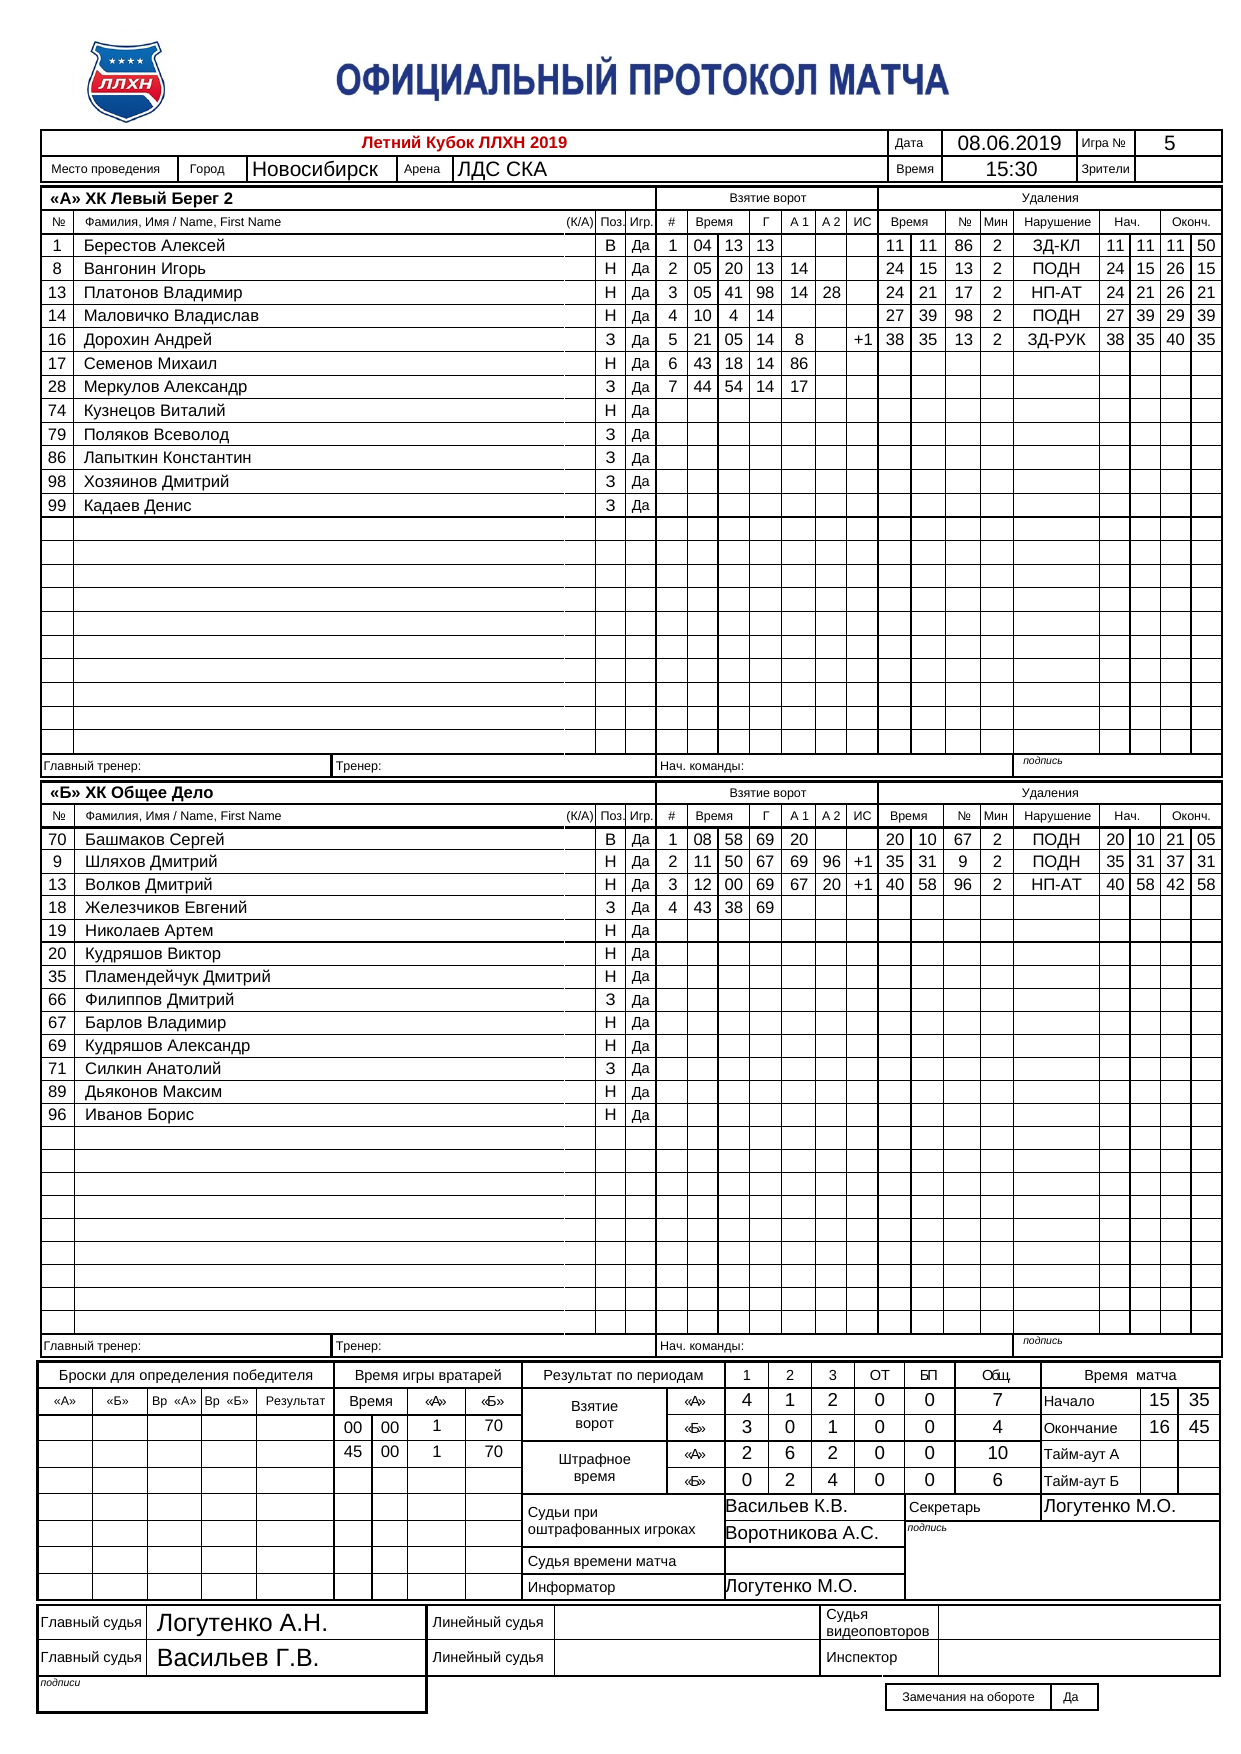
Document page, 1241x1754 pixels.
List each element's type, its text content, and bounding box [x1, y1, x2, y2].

table_cell Логутенко М.О. [1042, 1495, 1219, 1520]
table_cell [750, 1196, 781, 1218]
table_cell 6 [956, 1468, 1040, 1493]
table_cell [657, 470, 687, 493]
table_cell 66 [42, 989, 74, 1011]
table_cell [688, 399, 717, 422]
table_cell Главный судья [39, 1640, 146, 1675]
table_cell [626, 1311, 655, 1333]
table_cell [1161, 1012, 1190, 1033]
table_cell # [657, 211, 687, 233]
table_cell [1014, 1288, 1099, 1310]
table_cell [981, 352, 1013, 374]
table_cell [912, 920, 943, 941]
table_cell 27 [1100, 305, 1129, 327]
table_cell «А» [668, 1389, 724, 1413]
table_header 5 [1136, 131, 1221, 155]
table_cell [1100, 612, 1129, 634]
table_cell Да [626, 305, 655, 327]
table_cell [912, 1150, 943, 1172]
table_cell [1131, 920, 1160, 941]
table_cell [719, 920, 749, 941]
table_cell [912, 1288, 943, 1310]
table_cell 43 [688, 896, 717, 918]
table_cell [816, 1219, 846, 1241]
table_cell [657, 636, 687, 658]
table_cell [1131, 683, 1160, 706]
table_cell Да [626, 1012, 655, 1033]
table_cell [555, 1640, 819, 1675]
table_cell [1131, 1081, 1160, 1103]
table_cell Место проведения [42, 157, 177, 181]
table_cell [565, 588, 595, 611]
table_cell [39, 1468, 92, 1493]
table_cell [1014, 1012, 1099, 1033]
table_cell [688, 1012, 717, 1033]
table_cell [1192, 1196, 1221, 1218]
table_cell [816, 588, 846, 611]
table_cell [782, 1196, 815, 1218]
table_cell «А» [668, 1442, 724, 1467]
table_cell [816, 1058, 846, 1079]
table_cell [1192, 636, 1221, 658]
table_cell [565, 1265, 595, 1287]
table_cell [1014, 423, 1099, 445]
table_cell [1100, 1127, 1129, 1149]
table_header 1 [726, 1363, 768, 1387]
table_cell 0 [726, 1468, 768, 1493]
table_cell [596, 1288, 625, 1310]
table_cell [257, 1494, 333, 1520]
table_cell [750, 1035, 781, 1057]
table_cell [981, 470, 1013, 493]
table_cell [1131, 1311, 1160, 1333]
table_cell [750, 1219, 781, 1241]
table_cell 0 [905, 1442, 954, 1467]
table_cell 2 [812, 1442, 854, 1467]
table_cell З [596, 376, 625, 398]
table_cell «А» [39, 1389, 92, 1413]
table_cell [688, 1265, 717, 1287]
table_cell [912, 966, 943, 987]
table_cell подпись [906, 1522, 1219, 1599]
table_cell [688, 1104, 717, 1126]
table_cell Время [879, 211, 945, 233]
picture [5, 28, 1179, 129]
table_cell 16 [42, 328, 73, 351]
table_cell Да [626, 399, 655, 422]
table_cell [944, 943, 980, 964]
table_cell [1161, 1173, 1190, 1195]
table_cell [879, 352, 910, 374]
table_cell [944, 1104, 980, 1126]
table_cell [1131, 707, 1160, 729]
table_cell [879, 1058, 910, 1079]
table_cell [847, 352, 877, 374]
table_cell [1100, 588, 1129, 611]
table_cell [879, 1173, 910, 1195]
table_cell [981, 518, 1013, 540]
table_cell [912, 1173, 943, 1195]
table_cell Лапыткин Константин [74, 446, 564, 469]
table_cell [657, 1081, 687, 1103]
table_cell [565, 966, 595, 987]
table_cell [1014, 518, 1099, 540]
table_cell 1 [408, 1441, 465, 1467]
table_cell 44 [688, 376, 717, 398]
table_cell 0 [855, 1468, 904, 1493]
table_cell [750, 707, 781, 729]
table_cell [1131, 612, 1160, 634]
table_cell № [944, 805, 980, 826]
table_cell Поз. [596, 805, 625, 826]
table_header Взятие ворот [657, 783, 877, 803]
table_cell [596, 1127, 625, 1149]
table_cell [1161, 399, 1190, 422]
table_cell [1161, 920, 1190, 941]
table_cell [565, 874, 595, 895]
table_cell 26 [1161, 281, 1190, 303]
table_cell [1131, 730, 1160, 753]
table_cell [596, 707, 625, 729]
table_cell [565, 612, 595, 634]
table_cell [1100, 565, 1129, 587]
table_cell 28 [42, 376, 73, 398]
table_cell [42, 1196, 74, 1218]
table_cell [847, 1150, 877, 1172]
table_cell 14 [750, 376, 781, 398]
table_cell [1131, 943, 1160, 964]
table_cell [688, 518, 717, 540]
table_cell [719, 636, 749, 658]
table_cell [1100, 1012, 1129, 1033]
table_cell [42, 588, 73, 611]
table_cell [596, 1196, 625, 1218]
table_cell [912, 896, 943, 918]
table_cell [688, 1219, 717, 1241]
table_cell [944, 1081, 980, 1103]
table_cell [912, 730, 945, 753]
table_cell [719, 1173, 749, 1195]
table_cell Н [596, 257, 625, 280]
table_cell [688, 707, 717, 729]
table_cell [596, 612, 625, 634]
table_cell Фамилия, Имя / Name, First Name [74, 211, 565, 233]
table_cell [335, 1521, 371, 1546]
table_cell [1131, 989, 1160, 1011]
table_cell 12 [688, 874, 717, 895]
table_cell 1 [408, 1416, 465, 1440]
table_cell [816, 1173, 846, 1195]
table_cell [1131, 1150, 1160, 1172]
table_cell 45 [1179, 1415, 1219, 1440]
table_cell Оконч. [1161, 805, 1221, 826]
table_cell Окончание [1042, 1415, 1140, 1440]
table_cell [565, 850, 595, 872]
table_cell [565, 494, 595, 516]
table_cell [944, 896, 980, 918]
table_cell [1100, 1311, 1129, 1333]
table_cell [626, 565, 655, 587]
table_cell [782, 399, 815, 422]
table_cell Тренер: [333, 1335, 655, 1356]
table_cell [42, 518, 73, 540]
table_cell [1161, 1150, 1190, 1172]
table_cell [912, 1012, 943, 1033]
table_cell [944, 1242, 980, 1264]
table_cell [257, 1574, 333, 1599]
table_header Удаления [879, 188, 1221, 209]
table_cell [912, 636, 945, 658]
table_cell 0 [855, 1415, 904, 1440]
table_cell [847, 1012, 877, 1033]
table_cell В [596, 829, 625, 849]
table_cell 20 [1100, 829, 1129, 849]
table_cell +1 [847, 328, 877, 351]
table_cell [657, 1104, 687, 1126]
table_cell 42 [1161, 874, 1190, 895]
table_cell [847, 470, 877, 493]
table_cell [912, 518, 945, 540]
table_cell [847, 1104, 877, 1126]
table_cell [657, 446, 687, 469]
table_cell Железчиков Евгений [75, 896, 564, 918]
table_cell 21 [1161, 829, 1190, 849]
table_cell 67 [782, 874, 815, 895]
table_cell [1014, 612, 1099, 634]
table_cell 38 [719, 896, 749, 918]
table_cell 70 [466, 1441, 521, 1467]
table_cell [1014, 1242, 1099, 1264]
table_cell [847, 966, 877, 987]
table_cell 29 [1161, 305, 1190, 327]
table_cell [782, 1311, 815, 1333]
table_cell [946, 612, 980, 634]
table_cell Линейный судья [428, 1640, 554, 1675]
table_cell [1161, 588, 1190, 611]
table_cell [626, 683, 655, 706]
table_cell [879, 920, 910, 941]
table_cell [688, 659, 717, 682]
table_cell [657, 943, 687, 964]
table_cell ЗД-РУК [1014, 328, 1099, 351]
table_cell Тайм-аут А [1042, 1441, 1140, 1467]
table_cell Кудряшов Виктор [75, 943, 564, 964]
table_cell 98 [750, 281, 781, 303]
table_header «А» ХК Левый Берег 2 [42, 188, 655, 209]
table_cell 20 [782, 829, 815, 849]
table_cell [782, 235, 815, 256]
table_cell [1100, 989, 1129, 1011]
table_cell [816, 1242, 846, 1264]
table_cell [42, 1150, 74, 1172]
table_cell [879, 494, 910, 516]
table_cell [847, 989, 877, 1011]
table_cell [782, 1242, 815, 1264]
table_cell [719, 707, 749, 729]
table_cell [565, 829, 595, 849]
table_cell [626, 1288, 655, 1310]
table_cell [1014, 943, 1099, 964]
table_cell [912, 659, 945, 682]
table_cell [1100, 399, 1129, 422]
table_cell [688, 1288, 717, 1310]
table_cell Да [626, 446, 655, 469]
table_cell [782, 966, 815, 987]
table_cell [847, 1242, 877, 1264]
table_cell [657, 1288, 687, 1310]
table_cell 39 [912, 305, 945, 327]
table_cell 13 [719, 235, 749, 256]
table_cell [944, 1173, 980, 1195]
table_cell [74, 730, 564, 753]
table_cell [565, 943, 595, 964]
table_cell [1131, 1012, 1160, 1033]
table_cell [657, 1035, 687, 1057]
table_cell [657, 659, 687, 682]
table_cell 37 [1161, 850, 1190, 872]
table_cell [782, 1150, 815, 1172]
table_cell 0 [905, 1389, 954, 1413]
table_cell 98 [946, 305, 980, 327]
table_cell [1014, 494, 1099, 516]
table_cell 69 [750, 829, 781, 849]
table_cell [816, 1265, 846, 1287]
table_cell [1136, 157, 1221, 181]
table_cell [657, 989, 687, 1011]
table_cell Н [596, 943, 625, 964]
table_cell № [42, 805, 74, 826]
table_cell [1131, 588, 1160, 611]
table_header 3 [812, 1363, 854, 1387]
table_cell [816, 989, 846, 1011]
table_cell [1100, 730, 1129, 753]
table_cell [688, 1196, 717, 1218]
table_cell [912, 683, 945, 706]
table_cell [1100, 636, 1129, 658]
table_cell [750, 1242, 781, 1264]
table_cell 40 [879, 874, 910, 895]
table_cell [565, 707, 595, 729]
table_cell [657, 1265, 687, 1287]
table_cell [1131, 494, 1160, 516]
table_cell Поляков Всеволод [74, 423, 564, 445]
table_cell [93, 1468, 147, 1493]
table_cell [408, 1521, 465, 1546]
table_cell [981, 1012, 1013, 1033]
table_cell [1179, 1441, 1219, 1467]
table_cell [565, 636, 595, 658]
table_cell [42, 612, 73, 634]
table_cell [719, 1196, 749, 1218]
table_cell [75, 1311, 564, 1333]
table_cell [750, 1058, 781, 1079]
table_cell [944, 1311, 980, 1333]
table_cell [42, 636, 73, 658]
table_cell ПОДН [1014, 829, 1099, 849]
table_cell 13 [42, 281, 73, 303]
table_cell Нарушение [1014, 211, 1099, 233]
table_cell [1192, 565, 1221, 587]
table_cell [981, 730, 1013, 753]
table_cell 11 [1100, 235, 1129, 256]
table_cell [626, 730, 655, 753]
table_cell 69 [782, 850, 815, 872]
table_cell [981, 588, 1013, 611]
table_cell [847, 1311, 877, 1333]
table_cell Н [596, 399, 625, 422]
table_cell Да [626, 352, 655, 374]
table_cell [148, 1494, 201, 1520]
table_cell НП-АТ [1014, 874, 1099, 895]
table_cell [596, 636, 625, 658]
table_cell Н [596, 1104, 625, 1126]
table_cell [74, 683, 564, 706]
table_cell [1161, 1219, 1190, 1241]
table_cell [565, 920, 595, 941]
table_cell 24 [1100, 257, 1129, 280]
table_cell [596, 541, 625, 564]
table_cell [782, 989, 815, 1011]
table_cell [912, 1265, 943, 1287]
table_cell З [596, 896, 625, 918]
table_cell [657, 730, 687, 753]
table_cell [202, 1416, 256, 1440]
table_cell [1192, 1173, 1221, 1195]
table_cell [688, 1127, 717, 1149]
table_cell 41 [719, 281, 749, 303]
table_cell [750, 943, 781, 964]
table_cell [816, 1196, 846, 1218]
table_cell [981, 659, 1013, 682]
table_cell [688, 636, 717, 658]
table_cell [719, 494, 749, 516]
table_cell [596, 1219, 625, 1241]
table_cell Семенов Михаил [74, 352, 564, 374]
table_cell 96 [944, 874, 980, 895]
table_cell [981, 943, 1013, 964]
table_cell [879, 1219, 910, 1241]
table_cell [847, 1127, 877, 1149]
table_cell [944, 1219, 980, 1241]
table_cell [1014, 1127, 1099, 1149]
table_cell [816, 446, 846, 469]
table_cell [782, 1288, 815, 1310]
table_cell [946, 707, 980, 729]
table_cell [626, 636, 655, 658]
table_cell [719, 730, 749, 753]
table_cell [782, 920, 815, 941]
table_header 2 [769, 1363, 811, 1387]
table_cell [688, 730, 717, 753]
table_cell 4 [812, 1468, 854, 1493]
table_cell [847, 565, 877, 587]
table_cell «Б» [668, 1415, 724, 1440]
table_cell 10 [688, 305, 717, 327]
table_cell [847, 257, 877, 280]
table_cell [42, 541, 73, 564]
table_cell [912, 989, 943, 1011]
table_cell [75, 1127, 564, 1149]
table_cell [750, 1265, 781, 1287]
table_cell [565, 518, 595, 540]
table_cell [596, 518, 625, 540]
table_cell 20 [719, 257, 749, 280]
table_cell [373, 1468, 407, 1493]
table_cell [946, 730, 980, 753]
table_cell 14 [750, 352, 781, 374]
table_cell [719, 1150, 749, 1172]
table_cell [596, 659, 625, 682]
table_cell 11 [688, 850, 717, 872]
table_cell [1100, 896, 1129, 918]
table_cell [782, 707, 815, 729]
table_cell 70 [42, 829, 74, 849]
table_cell [1192, 896, 1221, 918]
table_cell [879, 423, 910, 445]
table_cell [1014, 470, 1099, 493]
table_header 08.06.2019 [943, 131, 1076, 155]
table_cell [816, 305, 846, 327]
table_cell [1192, 1035, 1221, 1057]
table_cell Время [889, 157, 941, 181]
table_cell ПОДН [1014, 257, 1099, 280]
table_cell [688, 423, 717, 445]
table_cell [39, 1494, 92, 1520]
table_cell 17 [946, 281, 980, 303]
table_cell [1131, 1265, 1160, 1287]
table_cell [626, 612, 655, 634]
table_cell [565, 1196, 595, 1218]
table_cell [1131, 565, 1160, 587]
table_cell [816, 257, 846, 280]
table_cell [626, 1219, 655, 1241]
table_cell [782, 659, 815, 682]
table_cell [782, 896, 815, 918]
table_cell [657, 518, 687, 540]
table_cell [782, 612, 815, 634]
table_cell [74, 541, 564, 564]
table_cell [847, 1058, 877, 1079]
table_cell 10 [1131, 829, 1160, 849]
table_cell [847, 683, 877, 706]
table_cell [782, 730, 815, 753]
table_cell Мин [981, 805, 1013, 826]
table_cell [847, 281, 877, 303]
table_cell 86 [42, 446, 73, 469]
table_cell [1131, 1058, 1160, 1079]
table_cell [912, 943, 943, 964]
table_cell [879, 470, 910, 493]
table_cell [782, 1104, 815, 1126]
table_cell [1100, 1150, 1129, 1172]
table_cell [879, 707, 910, 729]
table_cell [782, 636, 815, 658]
table_cell 38 [879, 328, 910, 351]
table_cell 13 [750, 235, 781, 256]
table_cell [657, 588, 687, 611]
table_cell [1161, 612, 1190, 634]
table_cell 05 [688, 257, 717, 280]
table_cell [688, 1058, 717, 1079]
table_cell [879, 1311, 910, 1333]
table_cell [565, 1104, 595, 1126]
table_cell [688, 1035, 717, 1057]
table_cell [565, 1150, 595, 1172]
table_cell [1100, 1265, 1129, 1287]
table_cell 39 [1131, 305, 1160, 327]
table_cell [626, 659, 655, 682]
table_cell [1014, 989, 1099, 1011]
table_cell [1131, 966, 1160, 987]
table_cell [750, 989, 781, 1011]
table_header Взятие ворот [657, 188, 877, 209]
table_cell [912, 707, 945, 729]
table_cell 2 [657, 850, 687, 872]
table_cell [912, 494, 945, 516]
table_cell [782, 305, 815, 327]
table_cell 86 [782, 352, 815, 374]
table_cell [565, 470, 595, 493]
table_cell [688, 1242, 717, 1264]
table_cell [719, 446, 749, 469]
table_cell 0 [855, 1442, 904, 1467]
table_cell НП-АТ [1014, 281, 1099, 303]
table_cell [1192, 730, 1221, 753]
table_cell [912, 1058, 943, 1079]
table_cell [946, 423, 980, 445]
table_cell [74, 659, 564, 682]
table_cell Н [596, 305, 625, 327]
table_cell [879, 399, 910, 422]
table_cell [847, 1035, 877, 1057]
table_cell [912, 352, 945, 374]
table_cell [944, 1288, 980, 1310]
table_cell [1192, 1104, 1221, 1126]
table_cell 35 [1179, 1389, 1219, 1413]
table_cell [657, 1150, 687, 1172]
table_cell [816, 707, 846, 729]
table_cell [1100, 1173, 1129, 1195]
table_cell 15 [1131, 257, 1160, 280]
table_cell Судья времени матча [523, 1548, 724, 1573]
table_cell [750, 1012, 781, 1033]
table_cell [148, 1547, 201, 1573]
table_cell Г [750, 211, 781, 233]
table_cell [1014, 920, 1099, 941]
table_cell [75, 1288, 564, 1310]
table_cell [1192, 1288, 1221, 1310]
table_cell [1014, 1150, 1099, 1172]
table_cell [257, 1521, 333, 1546]
table_cell 6 [657, 352, 687, 374]
table_cell [1100, 1288, 1129, 1310]
table_cell [1014, 565, 1099, 587]
table_cell Да [626, 281, 655, 303]
table_cell [782, 518, 815, 540]
table_header Результат по периодам [523, 1363, 724, 1387]
table_cell [816, 1081, 846, 1103]
table_cell [879, 1035, 910, 1057]
table_cell Информатор [523, 1575, 724, 1599]
table_cell [1014, 1219, 1099, 1241]
table_cell [981, 1035, 1013, 1057]
table_cell Оконч. [1161, 211, 1221, 233]
table_cell [1014, 1196, 1099, 1218]
table_cell [1161, 636, 1190, 658]
table_cell [565, 1058, 595, 1079]
table_cell 20 [816, 874, 846, 895]
table_cell [981, 707, 1013, 729]
table_cell [946, 494, 980, 516]
table_cell [626, 1196, 655, 1218]
table_cell [1014, 966, 1099, 987]
table_cell [981, 612, 1013, 634]
table_cell Васильев Г.В. [147, 1640, 425, 1675]
table_header Игра № [1078, 131, 1134, 155]
table_cell ЗД-КЛ [1014, 235, 1099, 256]
table_cell [981, 920, 1013, 941]
table_cell 15 [1141, 1389, 1177, 1413]
table_cell [373, 1494, 407, 1520]
table_cell ПОДН [1014, 850, 1099, 872]
table_cell [1014, 399, 1099, 422]
table_cell [1192, 1150, 1221, 1172]
table_cell [847, 423, 877, 445]
table_cell [912, 446, 945, 469]
table_cell [688, 565, 717, 587]
table_cell [750, 1173, 781, 1195]
table_cell [408, 1468, 465, 1493]
table_cell [257, 1416, 333, 1440]
table_cell [596, 730, 625, 753]
table_cell Воротникова А.С. [726, 1521, 904, 1546]
table_cell [74, 588, 564, 611]
table_cell В [596, 235, 625, 256]
table_cell 15 [1192, 257, 1221, 280]
table_cell [847, 235, 877, 256]
table_cell [847, 920, 877, 941]
table_cell [912, 1219, 943, 1241]
table_cell [1014, 1265, 1099, 1287]
table_cell [944, 1150, 980, 1172]
table_cell [944, 989, 980, 1011]
table_header Да [1052, 1685, 1097, 1709]
table_cell [688, 1150, 717, 1172]
table_cell Нач. [1100, 805, 1160, 826]
table_cell [981, 1081, 1013, 1103]
table_cell 20 [42, 943, 74, 964]
table_cell [719, 399, 749, 422]
table_cell [981, 494, 1013, 516]
table_cell [466, 1574, 521, 1599]
table_cell Логутенко А.Н. [147, 1606, 425, 1639]
table_cell [847, 1196, 877, 1218]
table_cell 4 [956, 1415, 1040, 1440]
table_cell [750, 446, 781, 469]
table_cell [750, 399, 781, 422]
table_cell 79 [42, 423, 73, 445]
table_cell [93, 1521, 147, 1546]
table_cell [847, 399, 877, 422]
table_cell [657, 1173, 687, 1195]
table_cell Да [626, 850, 655, 872]
table_cell [1014, 588, 1099, 611]
table_cell [565, 305, 595, 327]
table_cell 1 [42, 235, 73, 256]
table_cell [782, 494, 815, 516]
table_cell [1192, 612, 1221, 634]
table_cell [1100, 1242, 1129, 1264]
table_cell [1131, 1104, 1160, 1126]
table_cell [1131, 518, 1160, 540]
table_cell [1161, 659, 1190, 682]
table_header «Б» ХК Общее Дело [42, 783, 655, 803]
table_cell [1131, 352, 1160, 374]
table_cell [657, 612, 687, 634]
table_cell 1 [657, 235, 687, 256]
table_cell [1100, 1035, 1129, 1057]
table_cell [883, 1677, 1220, 1681]
table_cell [596, 1311, 625, 1333]
table_cell [1014, 636, 1099, 658]
table_cell [879, 659, 910, 682]
table_cell [750, 518, 781, 540]
table_cell 45 [335, 1441, 371, 1467]
table_cell [688, 1173, 717, 1195]
table_cell [688, 683, 717, 706]
table_cell 70 [466, 1416, 521, 1440]
table_cell [782, 1173, 815, 1195]
table_cell 14 [782, 257, 815, 280]
table_cell 2 [981, 874, 1013, 895]
table_cell [39, 1441, 92, 1467]
table_cell [719, 1058, 749, 1079]
table_cell [565, 541, 595, 564]
table_cell [719, 1104, 749, 1126]
table_cell [944, 1127, 980, 1149]
table_cell [1192, 659, 1221, 682]
table_cell 00 [719, 874, 749, 895]
table_cell [1100, 446, 1129, 469]
table_cell [596, 683, 625, 706]
table_cell [1131, 1288, 1160, 1310]
table_cell [750, 470, 781, 493]
table_cell [565, 1012, 595, 1033]
table_cell [816, 423, 846, 445]
table_cell Да [626, 943, 655, 964]
table_cell Н [596, 1012, 625, 1033]
table_cell [879, 446, 910, 469]
table_cell [74, 612, 564, 634]
table_cell [1161, 494, 1190, 516]
table_cell [912, 1242, 943, 1264]
table_cell [466, 1494, 521, 1520]
table_cell [782, 683, 815, 706]
table_cell Время [688, 211, 749, 233]
table_cell [1131, 636, 1160, 658]
table_cell [847, 896, 877, 918]
table_cell [657, 494, 687, 516]
table_cell 11 [912, 235, 945, 256]
table_cell [42, 1265, 74, 1287]
table_cell 05 [688, 281, 717, 303]
table_cell [1161, 376, 1190, 398]
table_cell З [596, 328, 625, 351]
table_cell [719, 423, 749, 445]
table_cell Пламендейчук Дмитрий [75, 966, 564, 987]
table_cell [1100, 659, 1129, 682]
table_cell Главный тренер: [42, 1335, 330, 1356]
table_cell 4 [657, 305, 687, 327]
table_cell [42, 1173, 74, 1195]
table_cell Н [596, 281, 625, 303]
table_cell Да [626, 920, 655, 941]
table_cell [657, 707, 687, 729]
table_cell [879, 1242, 910, 1264]
table_cell [879, 683, 910, 706]
table_cell Да [626, 1104, 655, 1126]
table_cell [75, 1196, 564, 1218]
table_cell Город [179, 157, 246, 181]
table_cell [981, 399, 1013, 422]
table_cell 31 [912, 850, 943, 872]
table_cell [408, 1547, 465, 1573]
table_cell [879, 943, 910, 964]
table_cell 96 [42, 1104, 74, 1126]
table_cell [42, 1311, 74, 1333]
table_cell [1161, 352, 1190, 374]
table_cell Время [879, 805, 943, 826]
table_cell [688, 541, 717, 564]
table_cell Да [626, 896, 655, 918]
table_cell 40 [1161, 328, 1190, 351]
table_cell [750, 1150, 781, 1172]
table_cell [335, 1468, 371, 1493]
table_cell Берестов Алексей [74, 235, 564, 256]
table_cell 15 [912, 257, 945, 280]
table_cell [719, 1127, 749, 1149]
table_cell [879, 989, 910, 1011]
table_cell Дьяконов Максим [75, 1081, 564, 1103]
table_cell [879, 1127, 910, 1149]
table_cell [626, 588, 655, 611]
table_cell [1161, 1265, 1190, 1287]
table_cell [1014, 1035, 1099, 1057]
table_cell [912, 1104, 943, 1126]
table_cell Главный судья [39, 1606, 146, 1639]
table_cell А 1 [782, 211, 815, 233]
table_cell 14 [782, 281, 815, 303]
table_cell Да [626, 494, 655, 516]
table_cell [1192, 541, 1221, 564]
table_cell А 1 [782, 805, 815, 826]
table_cell [657, 1127, 687, 1149]
table_cell [946, 376, 980, 398]
table_cell [1100, 1081, 1129, 1103]
table_cell [1192, 423, 1221, 445]
table_cell 2 [812, 1389, 854, 1413]
table_cell [39, 1416, 92, 1440]
table_cell [847, 1173, 877, 1195]
table_cell [816, 1035, 846, 1057]
table_cell Н [596, 966, 625, 987]
table_cell [879, 376, 910, 398]
table_cell Да [626, 989, 655, 1011]
table_cell 0 [905, 1415, 954, 1440]
table_cell [1161, 423, 1190, 445]
table_cell Н [596, 352, 625, 374]
table_cell [565, 683, 595, 706]
table_header Замечания на обороте [887, 1685, 1050, 1709]
table_cell 14 [750, 328, 781, 351]
table_cell 17 [42, 352, 73, 374]
table_cell [1014, 1058, 1099, 1079]
table_cell [1100, 423, 1129, 445]
table_cell [257, 1441, 333, 1467]
table_cell [1141, 1441, 1177, 1467]
table_cell [847, 494, 877, 516]
table_cell 2 [981, 257, 1013, 280]
table_cell [1192, 1127, 1221, 1149]
table_cell [202, 1468, 256, 1493]
table_cell 13 [946, 257, 980, 280]
table_cell [816, 1012, 846, 1033]
table_cell [782, 1012, 815, 1033]
table_cell [42, 565, 73, 587]
table_cell [1161, 707, 1190, 729]
table_cell Фамилия, Имя / Name, First Name [75, 805, 565, 826]
table_cell [1131, 1127, 1160, 1149]
table_cell [1192, 1081, 1221, 1103]
table_cell [565, 1127, 595, 1149]
table_cell [1014, 376, 1099, 398]
table_cell [1161, 943, 1190, 964]
table_cell [1099, 1682, 1220, 1711]
table_cell ПОДН [1014, 305, 1099, 327]
table_cell 27 [879, 305, 910, 327]
table_cell [879, 730, 910, 753]
table_cell [1161, 541, 1190, 564]
table_cell Взятие ворот [523, 1389, 666, 1440]
table_cell [782, 1081, 815, 1103]
table_cell [912, 588, 945, 611]
table_cell [719, 1012, 749, 1033]
table_cell [816, 399, 846, 422]
table_cell [719, 1265, 749, 1287]
table_cell Зрители [1078, 157, 1134, 181]
table_cell [946, 399, 980, 422]
table_cell [750, 659, 781, 682]
table_cell [912, 399, 945, 422]
table_cell [565, 659, 595, 682]
table_cell [816, 943, 846, 964]
table_cell [1100, 920, 1129, 941]
table_cell [565, 730, 595, 753]
table_cell [565, 257, 595, 280]
table_cell З [596, 470, 625, 493]
table_cell [626, 541, 655, 564]
table_cell Поз. [596, 211, 625, 233]
table_cell [912, 1081, 943, 1103]
table_cell Барлов Владимир [75, 1012, 564, 1033]
table_cell [1192, 707, 1221, 729]
table_cell 6 [769, 1442, 811, 1467]
table_cell 69 [750, 874, 781, 895]
table_cell [782, 1058, 815, 1079]
table_cell [657, 541, 687, 564]
table_cell Нарушение [1014, 805, 1099, 826]
table_cell 15:30 [943, 157, 1076, 181]
table_cell Н [596, 920, 625, 941]
table_cell [1131, 446, 1160, 469]
table_cell 67 [42, 1012, 74, 1033]
table_cell [719, 683, 749, 706]
table_cell З [596, 423, 625, 445]
table_cell 2 [981, 850, 1013, 872]
table_cell [1192, 1242, 1221, 1264]
table_cell 2 [981, 328, 1013, 351]
table_cell Секретарь [906, 1495, 1040, 1520]
table_cell [879, 1196, 910, 1218]
table_cell 11 [1161, 235, 1190, 256]
table_cell [1179, 1468, 1219, 1493]
table_cell [816, 1104, 846, 1126]
table_cell [981, 1127, 1013, 1149]
table_cell [1161, 1081, 1190, 1103]
table_cell [93, 1494, 147, 1520]
table_cell Волков Дмитрий [75, 874, 564, 895]
table_cell Начало [1042, 1389, 1140, 1413]
table_cell [657, 1058, 687, 1079]
table_cell [981, 1173, 1013, 1195]
table_cell [42, 1127, 74, 1149]
table_cell 18 [719, 352, 749, 374]
table_cell [565, 352, 595, 374]
table_cell [719, 966, 749, 987]
table_cell [596, 1150, 625, 1172]
table_cell [657, 1242, 687, 1264]
table_cell [847, 376, 877, 398]
table_cell [1192, 943, 1221, 964]
table_cell [750, 920, 781, 941]
table_cell [373, 1574, 407, 1599]
table_cell [596, 1265, 625, 1287]
table_cell [816, 966, 846, 987]
table_cell Платонов Владимир [74, 281, 564, 303]
table_cell [657, 1012, 687, 1033]
table_cell [1161, 730, 1190, 753]
table_cell [816, 683, 846, 706]
table_cell 21 [1192, 281, 1221, 303]
table_cell [912, 376, 945, 398]
table_cell Время [335, 1389, 407, 1413]
table_cell [335, 1547, 371, 1573]
table_cell Результат [257, 1389, 333, 1413]
table_cell [782, 943, 815, 964]
table_cell [750, 1127, 781, 1149]
table_cell [565, 446, 595, 469]
table_cell [202, 1547, 256, 1573]
table_cell 00 [373, 1441, 407, 1467]
table_cell [912, 565, 945, 587]
table_cell 38 [1100, 328, 1129, 351]
table_cell Главный тренер: [42, 755, 330, 776]
table_cell 16 [1141, 1415, 1177, 1440]
table_cell 2 [726, 1442, 768, 1467]
table_cell [657, 399, 687, 422]
table_cell [1100, 707, 1129, 729]
table_cell [847, 829, 877, 849]
table_cell [408, 1574, 465, 1599]
table_cell [39, 1547, 92, 1573]
table_cell Нач. [1100, 211, 1160, 233]
table_cell [981, 1219, 1013, 1241]
table_cell [879, 565, 910, 587]
table_cell 4 [726, 1389, 768, 1413]
table_cell [946, 446, 980, 469]
table_cell [1100, 1219, 1129, 1241]
table_cell [816, 659, 846, 682]
table_cell [688, 588, 717, 611]
table_header Время матча [1042, 1363, 1219, 1387]
table_header Летний Кубок ЛЛХН 2019 [42, 131, 887, 155]
table_cell 5 [657, 328, 687, 351]
table_cell [565, 423, 595, 445]
table_cell [565, 565, 595, 587]
table_cell [688, 966, 717, 987]
table_cell [657, 565, 687, 587]
table_cell [981, 565, 1013, 587]
table_cell [719, 518, 749, 540]
table_cell Васильев К.В. [726, 1495, 904, 1520]
table_cell [1100, 376, 1129, 398]
table_cell [816, 328, 846, 351]
table_cell подпись [1014, 1335, 1221, 1356]
table_cell [626, 1150, 655, 1172]
table_cell [74, 565, 564, 587]
table_cell [847, 541, 877, 564]
table_cell [816, 1311, 846, 1333]
table_cell [1100, 494, 1129, 516]
table_cell [719, 1035, 749, 1057]
table_cell 21 [912, 281, 945, 303]
table_cell [1131, 423, 1160, 445]
table_cell [565, 1173, 595, 1195]
table_cell [39, 1574, 92, 1599]
table_cell [981, 683, 1013, 706]
table_cell 74 [42, 399, 73, 422]
table_cell [565, 235, 595, 256]
table_cell № [946, 211, 980, 233]
table_cell 08 [688, 829, 717, 849]
table_cell 7 [956, 1389, 1040, 1413]
table_cell 0 [905, 1468, 954, 1493]
table_cell [750, 1311, 781, 1333]
table_cell [565, 1311, 595, 1333]
table_cell [981, 1265, 1013, 1287]
table_cell [944, 1058, 980, 1079]
table_cell [657, 1219, 687, 1241]
table_cell Г [750, 805, 781, 826]
table_cell [782, 565, 815, 587]
table_cell 24 [1100, 281, 1129, 303]
table_cell [946, 470, 980, 493]
table_cell Да [626, 257, 655, 280]
table_cell 31 [1131, 850, 1160, 872]
table_cell [626, 1127, 655, 1149]
table_cell 10 [956, 1442, 1040, 1467]
table_cell [944, 1035, 980, 1057]
table_cell [335, 1494, 371, 1520]
table_cell [148, 1441, 201, 1467]
table_cell [1192, 376, 1221, 398]
table_cell [816, 470, 846, 493]
table_cell 31 [1192, 850, 1221, 872]
table_cell [719, 659, 749, 682]
table_cell [626, 1265, 655, 1287]
table_cell [944, 1196, 980, 1218]
table_cell [944, 1265, 980, 1287]
table_cell [1100, 1104, 1129, 1126]
table_cell [816, 636, 846, 658]
table_cell [688, 446, 717, 469]
table_cell [981, 1288, 1013, 1310]
table_cell [75, 1173, 564, 1195]
table_cell [1131, 1242, 1160, 1264]
table_cell [1161, 1288, 1190, 1310]
table_cell Мин [981, 211, 1013, 233]
table_cell 9 [42, 850, 74, 872]
table_cell [816, 920, 846, 941]
table_cell [719, 470, 749, 493]
table_cell [1100, 1196, 1129, 1218]
table_cell [1161, 989, 1190, 1011]
table_cell [688, 989, 717, 1011]
table_cell [626, 1173, 655, 1195]
table_cell [202, 1494, 256, 1520]
table_cell 4 [657, 896, 687, 918]
table_cell Н [596, 874, 625, 895]
table_cell 3 [657, 281, 687, 303]
table_cell [626, 1242, 655, 1264]
table_cell Логутенко М.О. [726, 1575, 904, 1599]
table_cell [626, 707, 655, 729]
table_header Броски для определения победителя [39, 1363, 333, 1387]
table_cell 39 [1192, 305, 1221, 327]
table_cell [565, 1081, 595, 1103]
table_cell [912, 612, 945, 634]
table_cell [981, 636, 1013, 658]
table_cell [565, 896, 595, 918]
table_cell [596, 565, 625, 587]
table_cell [879, 896, 910, 918]
table_cell [816, 730, 846, 753]
table_cell [750, 966, 781, 987]
table_cell 58 [1192, 874, 1221, 895]
table_cell [981, 423, 1013, 445]
table_cell [565, 1035, 595, 1057]
table_cell 69 [42, 1035, 74, 1057]
table_cell Меркулов Александр [74, 376, 564, 398]
table_cell 96 [816, 850, 846, 872]
table_cell 19 [42, 920, 74, 941]
table_cell [750, 423, 781, 445]
table_cell 21 [1131, 281, 1160, 303]
table_cell [1192, 1265, 1221, 1287]
table_cell Филиппов Дмитрий [75, 989, 564, 1011]
table_cell [257, 1547, 333, 1573]
table_cell А 2 [816, 211, 846, 233]
table_cell [782, 470, 815, 493]
table_cell 13 [946, 328, 980, 351]
table_cell [750, 612, 781, 634]
table_cell [1192, 518, 1221, 540]
table_cell [202, 1441, 256, 1467]
table_cell Нач. команды: [657, 755, 1012, 776]
table_cell З [596, 1058, 625, 1079]
table_cell [688, 612, 717, 634]
table_header Время игры вратарей [335, 1363, 521, 1387]
table_cell 4 [719, 305, 749, 327]
table_cell Н [596, 1035, 625, 1057]
table_cell Линейный судья [428, 1606, 554, 1639]
table_cell Да [626, 328, 655, 351]
table_cell [719, 989, 749, 1011]
table_cell № [42, 211, 73, 233]
table_cell Штрафное время [523, 1442, 666, 1493]
table_cell [1100, 943, 1129, 964]
table_cell 71 [42, 1058, 74, 1079]
table_cell [816, 541, 846, 564]
table_cell [719, 541, 749, 564]
table_cell [944, 1012, 980, 1033]
table_cell Да [626, 376, 655, 398]
table_cell 40 [1100, 874, 1129, 895]
table_cell 28 [816, 281, 846, 303]
table_cell [688, 920, 717, 941]
table_cell [1161, 1242, 1190, 1264]
table_cell Дорохин Андрей [74, 328, 564, 351]
table_cell [750, 494, 781, 516]
table_cell 13 [42, 874, 74, 895]
table_cell [42, 659, 73, 682]
table_cell Инспектор [821, 1640, 938, 1675]
table_cell [946, 541, 980, 564]
table_cell Хозяинов Дмитрий [74, 470, 564, 493]
table_cell # [657, 805, 687, 826]
table_cell 11 [1131, 235, 1160, 256]
table_cell Да [626, 470, 655, 493]
table_cell Силкин Анатолий [75, 1058, 564, 1079]
table_cell «Б » [466, 1389, 521, 1413]
table_cell 58 [912, 874, 943, 895]
table_cell [657, 920, 687, 941]
table_cell [1141, 1468, 1177, 1493]
table_cell [1192, 446, 1221, 469]
table_cell [1014, 1104, 1099, 1126]
table_cell 99 [42, 494, 73, 516]
table_cell Да [626, 423, 655, 445]
table_cell [657, 683, 687, 706]
table_cell [75, 1242, 564, 1264]
table_cell [93, 1547, 147, 1573]
table_cell [1131, 1196, 1160, 1218]
table_cell [1014, 683, 1099, 706]
table_cell [1014, 446, 1099, 469]
table_cell [1100, 352, 1129, 374]
table_cell [74, 636, 564, 658]
table_cell [1192, 966, 1221, 987]
table_cell [946, 588, 980, 611]
table_cell 17 [782, 376, 815, 398]
table_cell [1192, 683, 1221, 706]
table_cell [688, 1081, 717, 1103]
table_cell [944, 920, 980, 941]
table_cell [1014, 659, 1099, 682]
table_cell 1 [657, 829, 687, 849]
table_cell 67 [750, 850, 781, 872]
table_cell Да [626, 829, 655, 849]
table_cell [816, 1150, 846, 1172]
table_cell [879, 588, 910, 611]
table_cell [912, 470, 945, 493]
table_cell (К/А) [565, 211, 595, 233]
table_cell Кудряшов Александр [75, 1035, 564, 1057]
table_cell 35 [1131, 328, 1160, 351]
table_cell [981, 1104, 1013, 1126]
table_cell [1100, 541, 1129, 564]
table_cell Н [596, 850, 625, 872]
table_cell [782, 1219, 815, 1241]
table_cell ЛДС СКА [454, 157, 887, 181]
table_cell А 2 [816, 805, 846, 826]
table_cell [688, 470, 717, 493]
table_cell [847, 1219, 877, 1241]
table_cell [565, 1219, 595, 1241]
table_cell [688, 943, 717, 964]
table_cell 11 [879, 235, 910, 256]
table_cell 7 [657, 376, 687, 398]
table_cell [719, 1219, 749, 1241]
table_cell [847, 612, 877, 634]
table_cell [42, 1242, 74, 1264]
table_cell [946, 659, 980, 682]
table_cell [782, 1127, 815, 1149]
table_cell [782, 588, 815, 611]
table_cell [75, 1150, 564, 1172]
table_cell [1131, 1035, 1160, 1057]
table_cell Да [626, 966, 655, 987]
table_cell Вр «Б» [202, 1389, 256, 1413]
table_cell [42, 1219, 74, 1241]
table_cell 50 [719, 850, 749, 872]
table_cell [1161, 1196, 1190, 1218]
table_cell [42, 1288, 74, 1310]
table_cell [1161, 966, 1190, 987]
table_cell 13 [750, 257, 781, 280]
table_cell (К/А) [565, 805, 595, 826]
table_cell [939, 1606, 1219, 1639]
table_cell [1131, 541, 1160, 564]
table_cell Да [626, 874, 655, 895]
table_cell [816, 518, 846, 540]
table_cell «А» [408, 1389, 465, 1413]
table_cell [1100, 470, 1129, 493]
table_cell 3 [657, 874, 687, 895]
table_cell 00 [335, 1416, 371, 1440]
table_cell [75, 1219, 564, 1241]
table_cell +1 [847, 874, 877, 895]
table_cell [373, 1521, 407, 1546]
table_cell [879, 1150, 910, 1172]
table_cell 54 [719, 376, 749, 398]
table_cell [1192, 1311, 1221, 1333]
table_cell [74, 707, 564, 729]
table_cell [750, 588, 781, 611]
table_cell Башмаков Сергей [75, 829, 564, 849]
table_cell [750, 730, 781, 753]
table_cell [565, 1288, 595, 1310]
table_cell З [596, 494, 625, 516]
table_cell [1192, 1219, 1221, 1241]
table_cell [93, 1574, 147, 1599]
table_cell [657, 423, 687, 445]
table_cell [879, 1265, 910, 1287]
table_cell [1131, 376, 1160, 398]
table_cell [981, 541, 1013, 564]
table_header Общ. [956, 1363, 1040, 1387]
table_cell «Б» [668, 1468, 724, 1493]
table_cell [202, 1574, 256, 1599]
table_cell 67 [944, 829, 980, 849]
table_cell [596, 588, 625, 611]
table_cell [782, 446, 815, 469]
table_cell [42, 683, 73, 706]
table_cell [981, 1058, 1013, 1079]
table_cell 24 [879, 257, 910, 280]
table_cell [42, 730, 73, 753]
table_cell [1131, 1173, 1160, 1195]
table_cell 18 [42, 896, 74, 918]
table_cell [1131, 659, 1160, 682]
table_cell 00 [373, 1416, 407, 1440]
table_cell [74, 518, 564, 540]
table_cell 35 [912, 328, 945, 351]
table_header БП [905, 1363, 954, 1387]
table_cell [946, 352, 980, 374]
table_cell [1192, 352, 1221, 374]
table_cell Шляхов Дмитрий [75, 850, 564, 872]
table_cell [148, 1468, 201, 1493]
table_cell [1014, 1173, 1099, 1195]
table_cell 43 [688, 352, 717, 374]
table_cell [1161, 565, 1190, 587]
table_cell 2 [981, 305, 1013, 327]
table_cell [879, 1104, 910, 1126]
table_cell 86 [946, 235, 980, 256]
table_cell Маловичко Владислав [74, 305, 564, 327]
table_cell [1131, 470, 1160, 493]
table_cell [981, 1196, 1013, 1218]
table_cell [847, 1081, 877, 1103]
table_cell [1192, 399, 1221, 422]
table_cell [847, 943, 877, 964]
table_cell Арена [398, 157, 452, 181]
table_cell [1100, 966, 1129, 987]
table_cell [847, 730, 877, 753]
table_cell [816, 494, 846, 516]
table_header ОТ [855, 1363, 904, 1387]
table_cell Вр «А» [148, 1389, 201, 1413]
table_cell [555, 1606, 819, 1639]
table_cell 58 [1131, 874, 1160, 895]
table_cell [1192, 588, 1221, 611]
table_cell [373, 1547, 407, 1573]
table_cell [879, 1288, 910, 1310]
table_cell [148, 1416, 201, 1440]
table_cell [657, 1196, 687, 1218]
table_cell [816, 1288, 846, 1310]
table_cell [946, 565, 980, 587]
table_cell [912, 1127, 943, 1149]
table_cell Николаев Артем [75, 920, 564, 941]
table_cell Судья видеоповторов [821, 1606, 938, 1639]
table_cell [879, 518, 910, 540]
table_cell Время [688, 805, 749, 826]
table_cell [782, 423, 815, 445]
table_cell [1161, 470, 1190, 493]
table_cell 35 [879, 850, 910, 872]
table_cell [750, 541, 781, 564]
table_cell Вангонин Игорь [74, 257, 564, 280]
table_cell [1131, 1219, 1160, 1241]
table_cell [93, 1441, 147, 1467]
table_cell 8 [42, 257, 73, 280]
table_cell [202, 1521, 256, 1546]
table_cell [1100, 518, 1129, 540]
table_cell [946, 683, 980, 706]
table_cell 05 [719, 328, 749, 351]
table_cell [1161, 1058, 1190, 1079]
table_cell [847, 446, 877, 469]
table_cell 2 [657, 257, 687, 280]
table_cell 04 [688, 235, 717, 256]
table_cell [688, 1311, 717, 1333]
table_cell [428, 1677, 882, 1711]
table_cell [657, 1311, 687, 1333]
table_cell [946, 518, 980, 540]
table_cell [565, 376, 595, 398]
table_cell [879, 541, 910, 564]
table_cell [75, 1265, 564, 1287]
table_cell [912, 541, 945, 564]
table_cell 1 [812, 1415, 854, 1440]
table_cell [1014, 707, 1099, 729]
table_cell [719, 1311, 749, 1333]
table_cell подписи [39, 1677, 425, 1711]
table_cell 2 [981, 829, 1013, 849]
table_cell [565, 328, 595, 351]
table_cell [719, 565, 749, 587]
table_cell [816, 1127, 846, 1149]
table_cell З [596, 989, 625, 1011]
table_cell [148, 1574, 201, 1599]
table_cell [879, 1081, 910, 1103]
table_cell [1192, 494, 1221, 516]
table_cell З [596, 446, 625, 469]
table_cell [981, 1150, 1013, 1172]
table_cell 69 [750, 896, 781, 918]
table_cell [750, 1081, 781, 1103]
table_cell [1131, 399, 1160, 422]
table_cell 14 [750, 305, 781, 327]
table_cell 20 [879, 829, 910, 849]
table_cell 24 [879, 281, 910, 303]
table_cell [847, 588, 877, 611]
table_cell [257, 1468, 333, 1493]
table_cell Кузнецов Виталий [74, 399, 564, 422]
table_cell +1 [847, 850, 877, 872]
table_cell [912, 423, 945, 445]
table_cell [1192, 989, 1221, 1011]
table_cell 35 [1100, 850, 1129, 872]
table_cell Тайм-аут Б [1042, 1468, 1140, 1493]
table_cell [1161, 1104, 1190, 1126]
table_cell [847, 707, 877, 729]
table_cell [1161, 1311, 1190, 1333]
table_cell [1014, 896, 1099, 918]
table_cell [596, 1242, 625, 1264]
table_cell [782, 541, 815, 564]
table_cell Иванов Борис [75, 1104, 564, 1126]
table_cell [1100, 683, 1129, 706]
table_cell [750, 636, 781, 658]
table_cell [1192, 1058, 1221, 1079]
table_cell [816, 352, 846, 374]
table_cell [1131, 896, 1160, 918]
table_cell [726, 1548, 904, 1573]
table_header Дата [889, 131, 941, 155]
table_cell [565, 399, 595, 422]
table_cell Новосибирск [248, 157, 396, 181]
table_cell [408, 1494, 465, 1520]
table_cell [1192, 920, 1221, 941]
table_cell Да [626, 1035, 655, 1057]
table_cell Нач. команды: [657, 1335, 1012, 1356]
table_cell [847, 518, 877, 540]
table_cell [626, 518, 655, 540]
table_cell [1192, 470, 1221, 493]
table_cell [565, 1242, 595, 1264]
table_cell [981, 446, 1013, 469]
table_cell [719, 1288, 749, 1310]
table_cell [981, 376, 1013, 398]
table_cell ИС [847, 211, 877, 233]
table_cell 10 [912, 829, 943, 849]
table_cell [1161, 896, 1190, 918]
table_cell [816, 376, 846, 398]
table_cell [847, 1265, 877, 1287]
table_cell [981, 989, 1013, 1011]
table_cell Судьи при оштрафованных игроках [523, 1495, 724, 1546]
table_cell [565, 989, 595, 1011]
table_cell [466, 1547, 521, 1573]
table_cell [879, 636, 910, 658]
table_cell ИС [847, 805, 877, 826]
table_cell 8 [782, 328, 815, 351]
table_cell 0 [769, 1415, 811, 1440]
table_cell [847, 636, 877, 658]
table_cell [912, 1196, 943, 1218]
table_cell 14 [42, 305, 73, 327]
table_cell [847, 659, 877, 682]
table_cell [981, 896, 1013, 918]
table_cell [466, 1468, 521, 1493]
table_cell 2 [981, 235, 1013, 256]
table_cell [879, 1012, 910, 1033]
table_cell Тренер: [333, 755, 655, 776]
table_cell 2 [981, 281, 1013, 303]
table_cell 35 [1192, 328, 1221, 351]
table_cell [750, 565, 781, 587]
table_cell [719, 1242, 749, 1264]
table_cell 98 [42, 470, 73, 493]
table_cell 50 [1192, 235, 1221, 256]
table_cell [335, 1574, 371, 1599]
table_cell Игр. [626, 805, 655, 826]
table_cell [719, 612, 749, 634]
table_cell 9 [944, 850, 980, 872]
table_cell [944, 966, 980, 987]
table_cell Игр. [626, 211, 655, 233]
table_cell [657, 966, 687, 987]
table_cell [1192, 1012, 1221, 1033]
table_cell [466, 1521, 521, 1546]
table_cell [782, 1265, 815, 1287]
table_cell [1014, 541, 1099, 564]
table_cell Да [626, 1081, 655, 1103]
table_cell Да [626, 1058, 655, 1079]
table_cell «Б» [93, 1389, 147, 1413]
table_cell [847, 305, 877, 327]
table_cell Н [596, 1081, 625, 1103]
table_cell [93, 1416, 147, 1440]
table_cell [981, 1311, 1013, 1333]
table_cell [816, 612, 846, 634]
table_cell [879, 612, 910, 634]
table_cell [688, 494, 717, 516]
table_cell [1161, 518, 1190, 540]
table_cell [879, 966, 910, 987]
table_cell [981, 966, 1013, 987]
table_cell [816, 565, 846, 587]
table_cell 1 [769, 1389, 811, 1413]
table_cell [981, 1242, 1013, 1264]
table_cell [816, 829, 846, 849]
table_cell [148, 1521, 201, 1546]
table_cell 21 [688, 328, 717, 351]
table_cell [1014, 1311, 1099, 1333]
table_cell [596, 1173, 625, 1195]
table_cell 05 [1192, 829, 1221, 849]
table_cell [1014, 1081, 1099, 1103]
table_cell 0 [855, 1389, 904, 1413]
table_cell [1161, 1035, 1190, 1057]
table_cell [912, 1311, 943, 1333]
table_cell [565, 281, 595, 303]
table_cell [939, 1640, 1219, 1675]
table_cell 3 [726, 1415, 768, 1440]
table_cell подпись [1014, 755, 1221, 776]
table_cell [946, 636, 980, 658]
table_cell 35 [42, 966, 74, 987]
table_cell [816, 235, 846, 256]
table_header Удаления [879, 783, 1221, 803]
table_cell [750, 1104, 781, 1126]
table_cell 58 [719, 829, 749, 849]
table_cell [719, 588, 749, 611]
table_cell [847, 1288, 877, 1310]
table_cell [39, 1521, 92, 1546]
table_cell [42, 707, 73, 729]
table_cell 2 [769, 1468, 811, 1493]
table_cell [750, 683, 781, 706]
table_cell [1161, 683, 1190, 706]
table_cell [816, 896, 846, 918]
table_cell [1014, 730, 1099, 753]
table_cell [912, 1035, 943, 1057]
table_cell [1014, 352, 1099, 374]
table_cell [719, 943, 749, 964]
table_cell 89 [42, 1081, 74, 1103]
table_cell [1161, 446, 1190, 469]
table_cell Да [626, 235, 655, 256]
table_cell [719, 1081, 749, 1103]
table_cell [1100, 1058, 1129, 1079]
table_cell Кадаев Денис [74, 494, 564, 516]
table_cell [1161, 1127, 1190, 1149]
table_cell [782, 1035, 815, 1057]
table_cell 26 [1161, 257, 1190, 280]
table_cell [750, 1288, 781, 1310]
